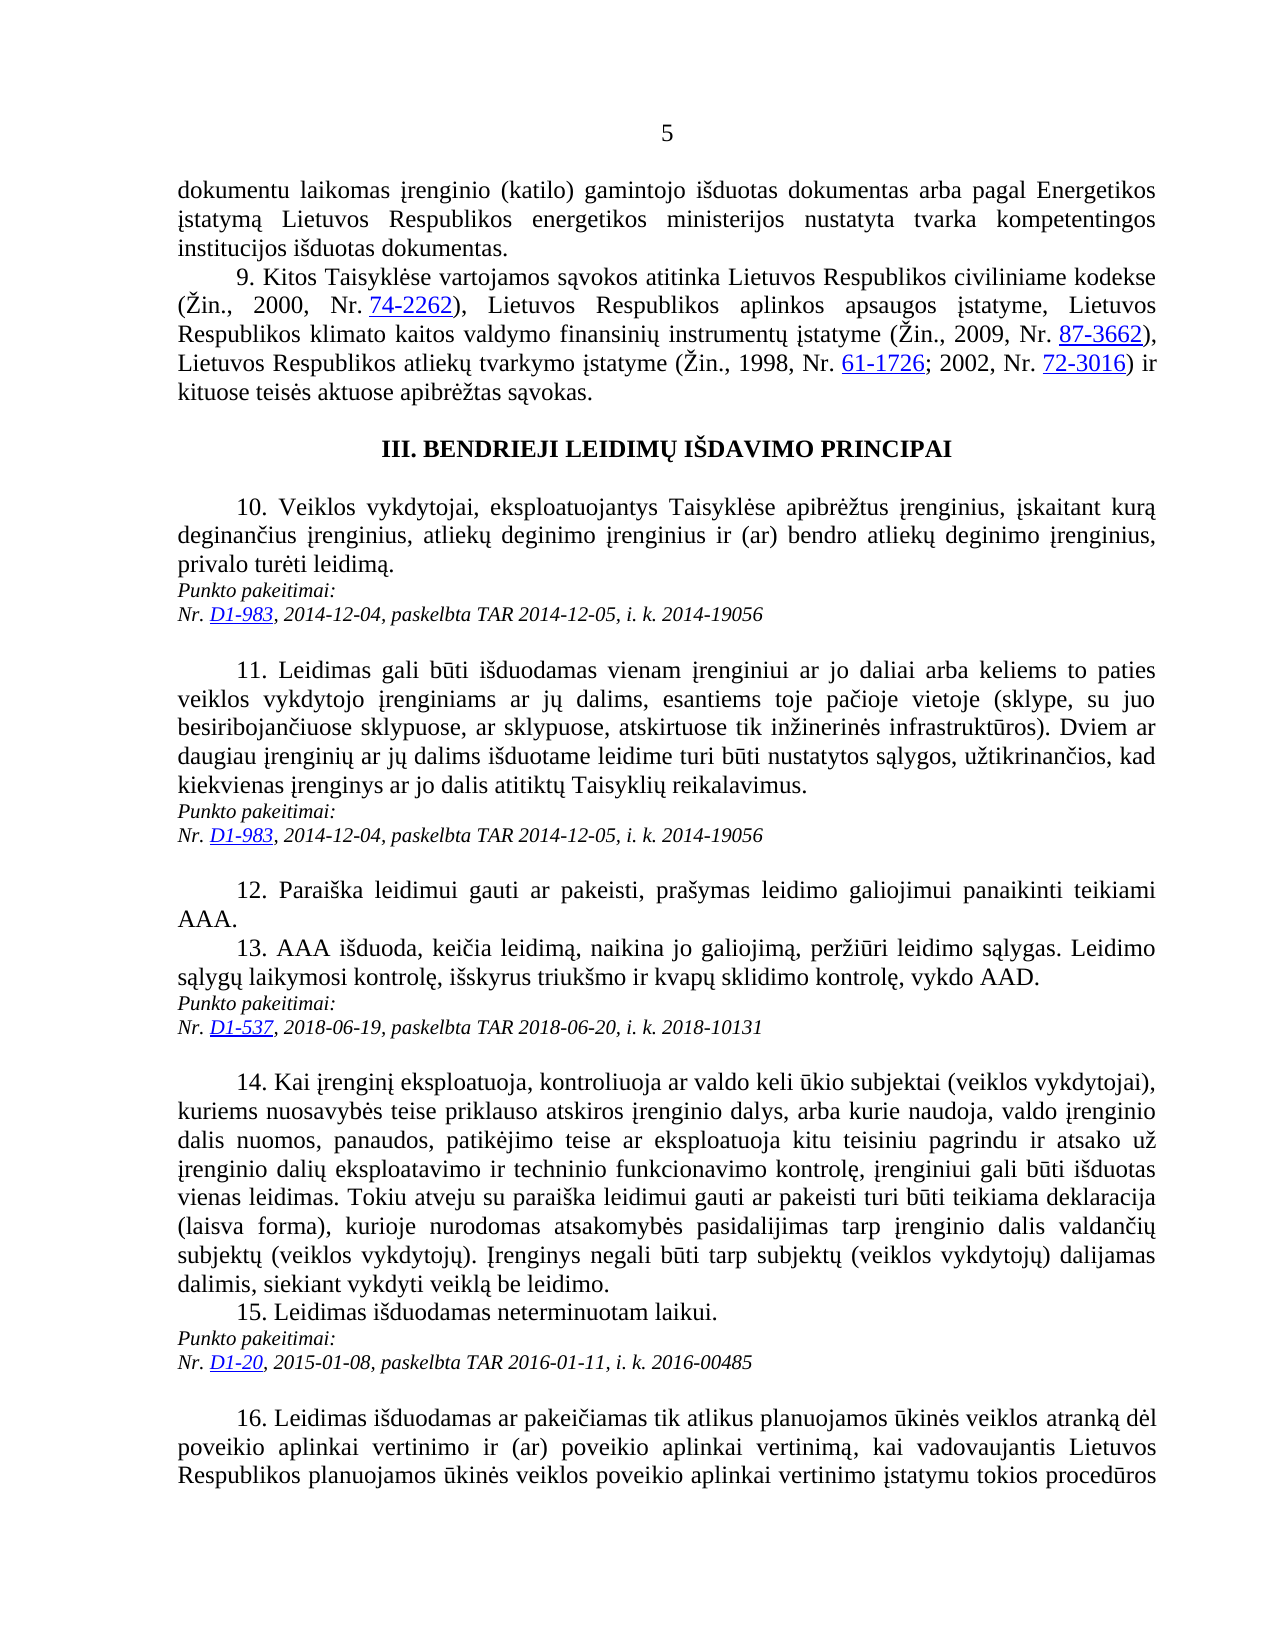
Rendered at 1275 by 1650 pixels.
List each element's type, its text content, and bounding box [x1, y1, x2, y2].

text Punkto pakeitimai: [177, 991, 1157, 1015]
text III. BENDRIEJI LEIDIMŲ IŠDAVIMO PRINCIPAI [177, 434, 1157, 463]
text 14. Kai įrenginį eksploatuoja, kontroliuoja ar valdo keli ūkio subjektai (veiklos vykdytojai), kuriems nuosavybės teise priklauso atskiros įrenginio dalys, arba kurie naudoja, valdo įrenginio dalis nuomos, panaudos, patikėjimo teise ar eksploatuoja kitu teisiniu pagrindu ir atsako už įrenginio dalių eksploatavimo ir techninio funkcionavimo kontrolę, įrenginiui gali būti išduotas vienas leidimas. Tokiu atveju su paraiška leidimui gauti ar pakeisti turi būti teikiama deklaracija (laisva forma), kurioje nurodomas atsakomybės pasidalijimas tarp įrenginio dalis valdančių subjektų (veiklos vykdytojų). Įrenginys negali būti tarp subjektų (veiklos vykdytojų) dalijamas dalimis, siekiant vykdyti veiklą be leidimo. [177, 1067, 1157, 1297]
text 10. Veiklos vykdytojai, eksploatuojantys Taisyklėse apibrėžtus įrenginius, įskaitant kurą deginančius įrenginius, atliekų deginimo įrenginius ir (ar) bendro atliekų deginimo įrenginius, privalo turėti leidimą. [177, 492, 1157, 578]
text Nr. D1-20, 2015-01-08, paskelbta TAR 2016-01-11, i. k. 2016-00485 [177, 1350, 1157, 1374]
text Nr. D1-537, 2018-06-19, paskelbta TAR 2018-06-20, i. k. 2018-10131 [177, 1015, 1157, 1039]
text 9. Kitos Taisyklėse vartojamos sąvokos atitinka Lietuvos Respublikos civiliniame kodekse (Žin., 2000, Nr. 74-2262), Lietuvos Respublikos aplinkos apsaugos įstatyme, Lietuvos Respublikos klimato kaitos valdymo finansinių instrumentų įstatyme (Žin., 2009, Nr. 87-3662), Lietuvos Respublikos atliekų tvarkymo įstatyme (Žin., 1998, Nr. 61-1726; 2002, Nr. 72-3016) ir kituose teisės aktuose apibrėžtas sąvokas. [177, 262, 1157, 406]
text 16. Leidimas išduodamas ar pakeičiamas tik atlikus planuojamos ūkinės veiklos atranką dėl poveikio aplinkai vertinimo ir (ar) poveikio aplinkai vertinimą, kai vadovaujantis Lietuvos Respublikos planuojamos ūkinės veiklos poveikio aplinkai vertinimo įstatymu tokios procedūros [177, 1403, 1157, 1489]
text Punkto pakeitimai: [177, 578, 1157, 602]
text Nr. D1-983, 2014-12-04, paskelbta TAR 2014-12-05, i. k. 2014-19056 [177, 823, 1157, 847]
text 12. Paraiška leidimui gauti ar pakeisti, prašymas leidimo galiojimui panaikinti teikiami AAA. [177, 876, 1157, 933]
text dokumentu laikomas įrenginio (katilo) gamintojo išduotas dokumentas arba pagal Energetikos įstatymą Lietuvos Respublikos energetikos ministerijos nustatyta tvarka kompetentingos institucijos išduotas dokumentas. [177, 176, 1157, 262]
text 11. Leidimas gali būti išduodamas vienam įrenginiui ar jo daliai arba keliems to paties veiklos vykdytojo įrenginiams ar jų dalims, esantiems toje pačioje vietoje (sklype, su juo besiribojančiuose sklypuose, ar sklypuose, atskirtuose tik inžinerinės infrastruktūros). Dviem ar daugiau įrenginių ar jų dalims išduotame leidime turi būti nustatytos sąlygos, užtikrinančios, kad kiekvienas įrenginys ar jo dalis atitiktų Taisyklių reikalavimus. [177, 655, 1157, 799]
text Nr. D1-983, 2014-12-04, paskelbta TAR 2014-12-05, i. k. 2014-19056 [177, 602, 1157, 626]
text 13. AAA išduoda, keičia leidimą, naikina jo galiojimą, peržiūri leidimo sąlygas. Leidimo sąlygų laikymosi kontrolę, išskyrus triukšmo ir kvapų sklidimo kontrolę, vykdo AAD. [177, 933, 1157, 991]
text Punkto pakeitimai: [177, 799, 1157, 823]
text Punkto pakeitimai: [177, 1326, 1157, 1350]
text 15. Leidimas išduodamas neterminuotam laikui. [177, 1297, 1157, 1326]
